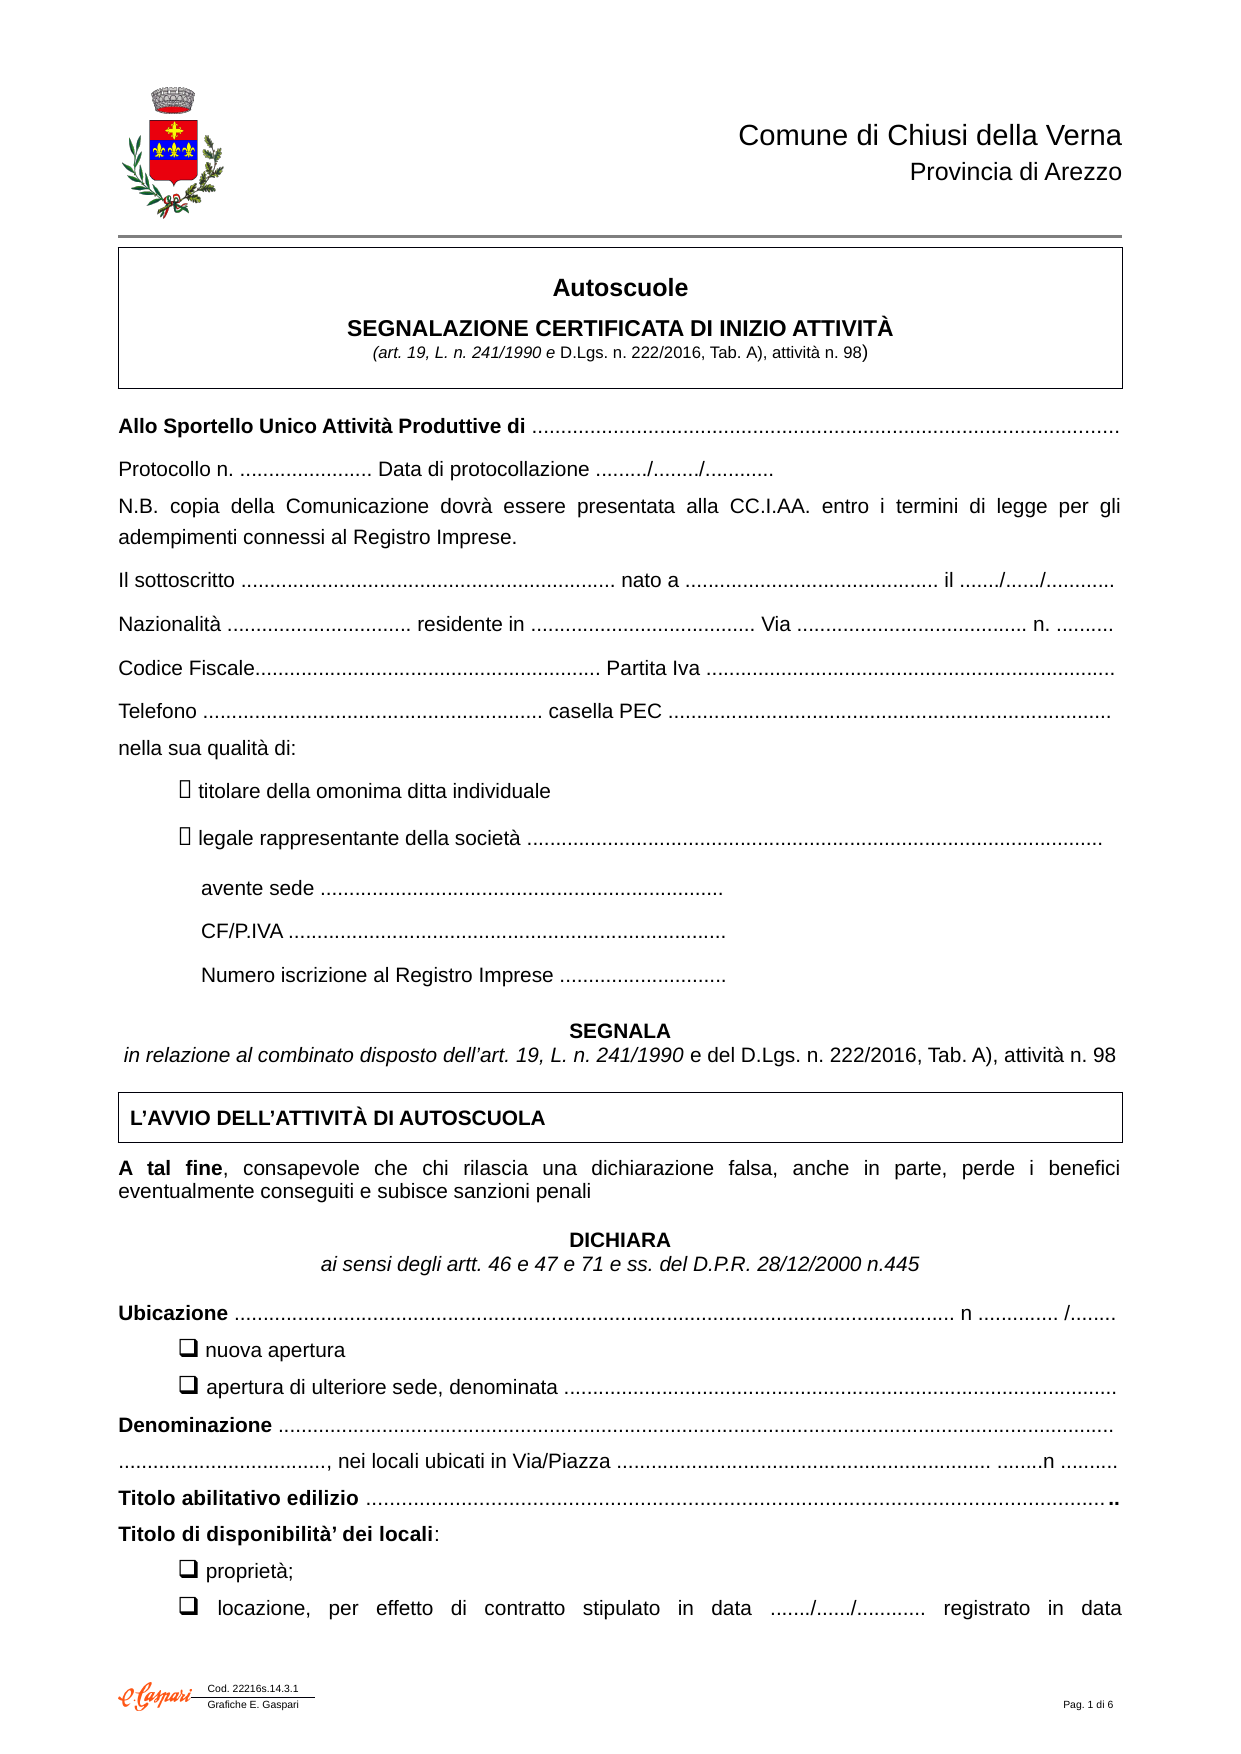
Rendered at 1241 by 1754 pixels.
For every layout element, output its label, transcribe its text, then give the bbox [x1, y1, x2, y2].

text  legale rappresentante della società .................................................................................................... [177, 819, 1122, 853]
text Ubicazione ............................................................................................................................. n .............. /........ [118, 1301, 1122, 1325]
text A tal fine, consapevole che chi rilascia una dichiarazione falsa, anche in parte, perde i benefici eventualmente conseguiti e subisce sanzioni penali [118, 1155, 1122, 1203]
text SEGNALA [118, 1019, 1122, 1043]
text  apertura di ulteriore sede, denominata ................................................................................................ [177, 1375, 1122, 1400]
text CF/P.IVA ............................................................................ [201, 919, 1122, 943]
text Comune di Chiusi della Verna [118, 118, 1122, 152]
text Allo Sportello Unico Attività Produttive di [118, 413, 1122, 437]
text Telefono ........................................................... casella PEC ............................................................................. [118, 699, 1122, 723]
text in relazione al combinato disposto dell’art. 19, L. n. 241/1990 e del D.Lgs. n. 222/2016, Tab. A), attività n. 98 [118, 1043, 1122, 1067]
text Provincia di Arezzo [118, 157, 1122, 185]
text Denominazione ................................................................................................................................................. [118, 1413, 1122, 1437]
text  locazione, per effetto di contratto stipulato in data ......./....../............ registrato in data [177, 1596, 1122, 1621]
picture [122, 185, 224, 219]
text avente sede ...................................................................... [201, 876, 1122, 899]
text N.B. copia della Comunicazione dovrà essere presentata alla CC.I.AA. entro i termini di legge per gli adempimenti connessi al Registro Imprese. [118, 493, 1122, 549]
text Protocollo n. ....................... Data di protocollazione ........./......../............ [118, 457, 1122, 481]
text Il sottoscritto ................................................................. nato a ............................................ il ......./....../............ [118, 568, 1122, 592]
text Numero iscrizione al Registro Imprese ............................. [201, 963, 1122, 987]
text  nuova apertura [177, 1338, 1122, 1363]
text  proprietà; [177, 1558, 1122, 1583]
table_header L’AVVIO DELL’ATTIVITÀ DI AUTOSCUOLA [119, 1093, 1122, 1142]
text Codice Fiscale............................................................ Partita Iva ....................................................................... [118, 656, 1122, 679]
text ...................................., nei locali ubicati in Via/Piazza ................................................................. ........n .......... [118, 1449, 1122, 1473]
picture [122, 87, 224, 118]
text nella sua qualità di: [118, 736, 1122, 760]
text Titolo abilitativo edilizio .............................................................................................................................. [118, 1486, 1122, 1509]
text DICHIARA [118, 1228, 1122, 1252]
text ai sensi degli artt. 46 e 47 e 71 e ss. del D.P.R. 28/12/2000 n.445 [118, 1252, 1122, 1276]
text Nazionalità ................................ residente in ....................................... Via ........................................ n. .......... [118, 612, 1122, 636]
text Titolo di disponibilità’ dei locali: [118, 1522, 1122, 1546]
picture [118, 1682, 192, 1711]
picture [122, 152, 224, 157]
text  titolare della omonima ditta individuale [177, 772, 1122, 806]
table_header Autoscuole SEGNALAZIONE CERTIFICATA DI INIZIO ATTIVITÀ (art. 19, L. n. 241/1990 e D.Lgs. n. 222/2016, Tab. A), attività n. 98) [119, 248, 1122, 387]
